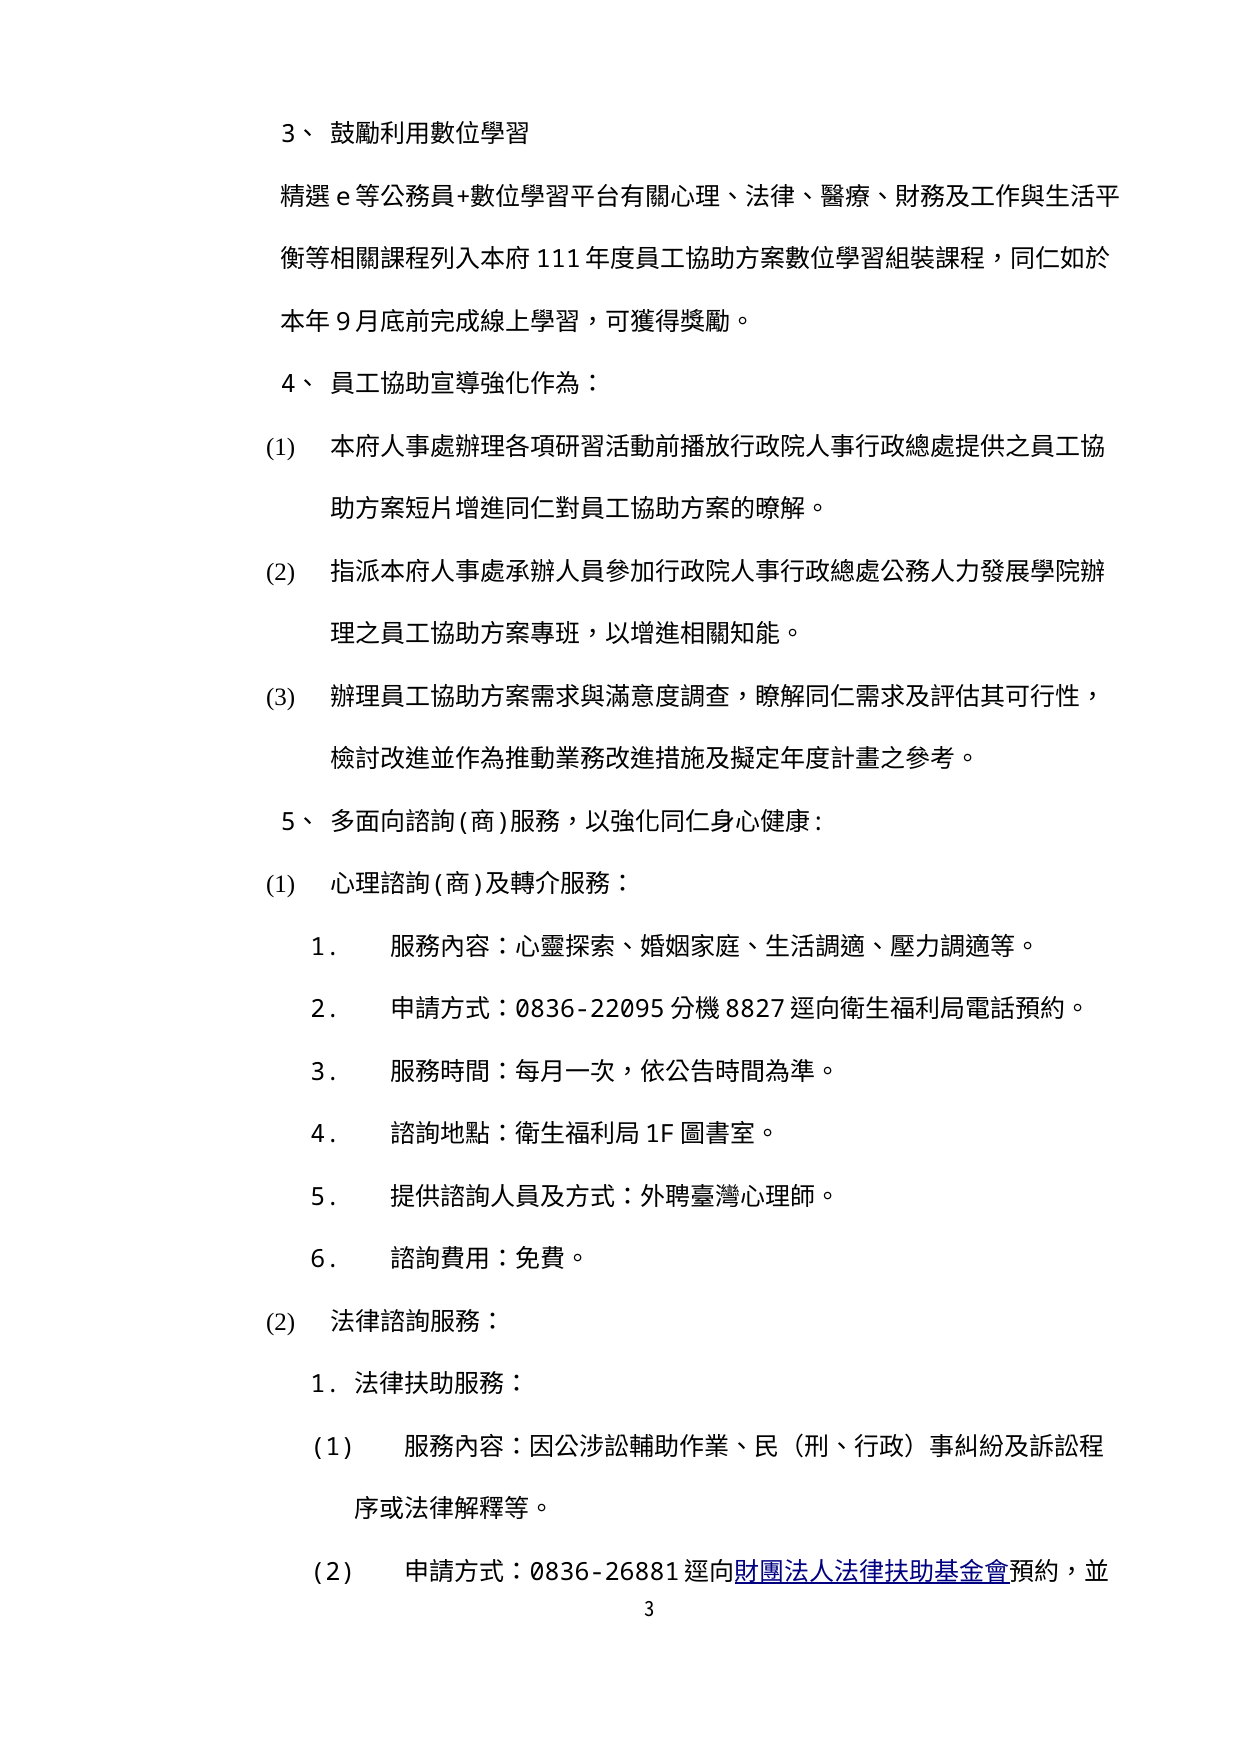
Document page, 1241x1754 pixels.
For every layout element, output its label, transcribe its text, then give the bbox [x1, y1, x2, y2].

list 法律扶助服務： [310, 1340, 1122, 1403]
list 服務時間：每月一次，依公告時間為準。 [310, 1028, 1122, 1090]
list 服務內容：心靈探索、婚姻家庭、生活調適、壓力調適等。 [310, 903, 1122, 965]
list 申請方式：0836-22095分機8827逕向衛生福利局電話預約。 [310, 965, 1122, 1028]
list 提供諮詢人員及方式：外聘臺灣心理師。 [310, 1153, 1122, 1215]
list 申請方式：0836-26881逕向財團法人法律扶助基金會預約，並 [310, 1528, 1122, 1590]
list 法律諮詢服務： [266, 1278, 1122, 1340]
list 諮詢地點：衛生福利局1F圖書室。 [310, 1090, 1122, 1153]
list 心理諮詢(商)及轉介服務： [266, 840, 1122, 903]
list 諮詢費用：免費。 [310, 1215, 1122, 1278]
list 員工協助宣導強化作為： [281, 340, 1122, 403]
list 鼓勵利用數位學習 [281, 90, 1122, 153]
text 精選e等公務員+數位學習平台有關心理、法律、醫療、財務及工作與生活平衡等相關課程列入本府111年度員工協助方案數位學習組裝課程，同仁如於本年9月底前完成線上學習，可獲得獎勵。 [281, 153, 1122, 340]
list 指派本府人事處承辦人員參加行政院人事行政總處公務人力發展學院辦理之員工協助方案專班，以增進相關知能。 [266, 528, 1122, 653]
list 多面向諮詢(商)服務，以強化同仁身心健康: [281, 778, 1122, 840]
list 本府人事處辦理各項研習活動前播放行政院人事行政總處提供之員工協助方案短片增進同仁對員工協助方案的暸解。 [266, 403, 1122, 528]
list 服務內容：因公涉訟輔助作業、民（刑、行政）事糾紛及訴訟程序或法律解釋等。 [310, 1403, 1122, 1528]
list 辦理員工協助方案需求與滿意度調查，瞭解同仁需求及評估其可行性，檢討改進並作為推動業務改進措施及擬定年度計畫之參考。 [266, 653, 1122, 778]
